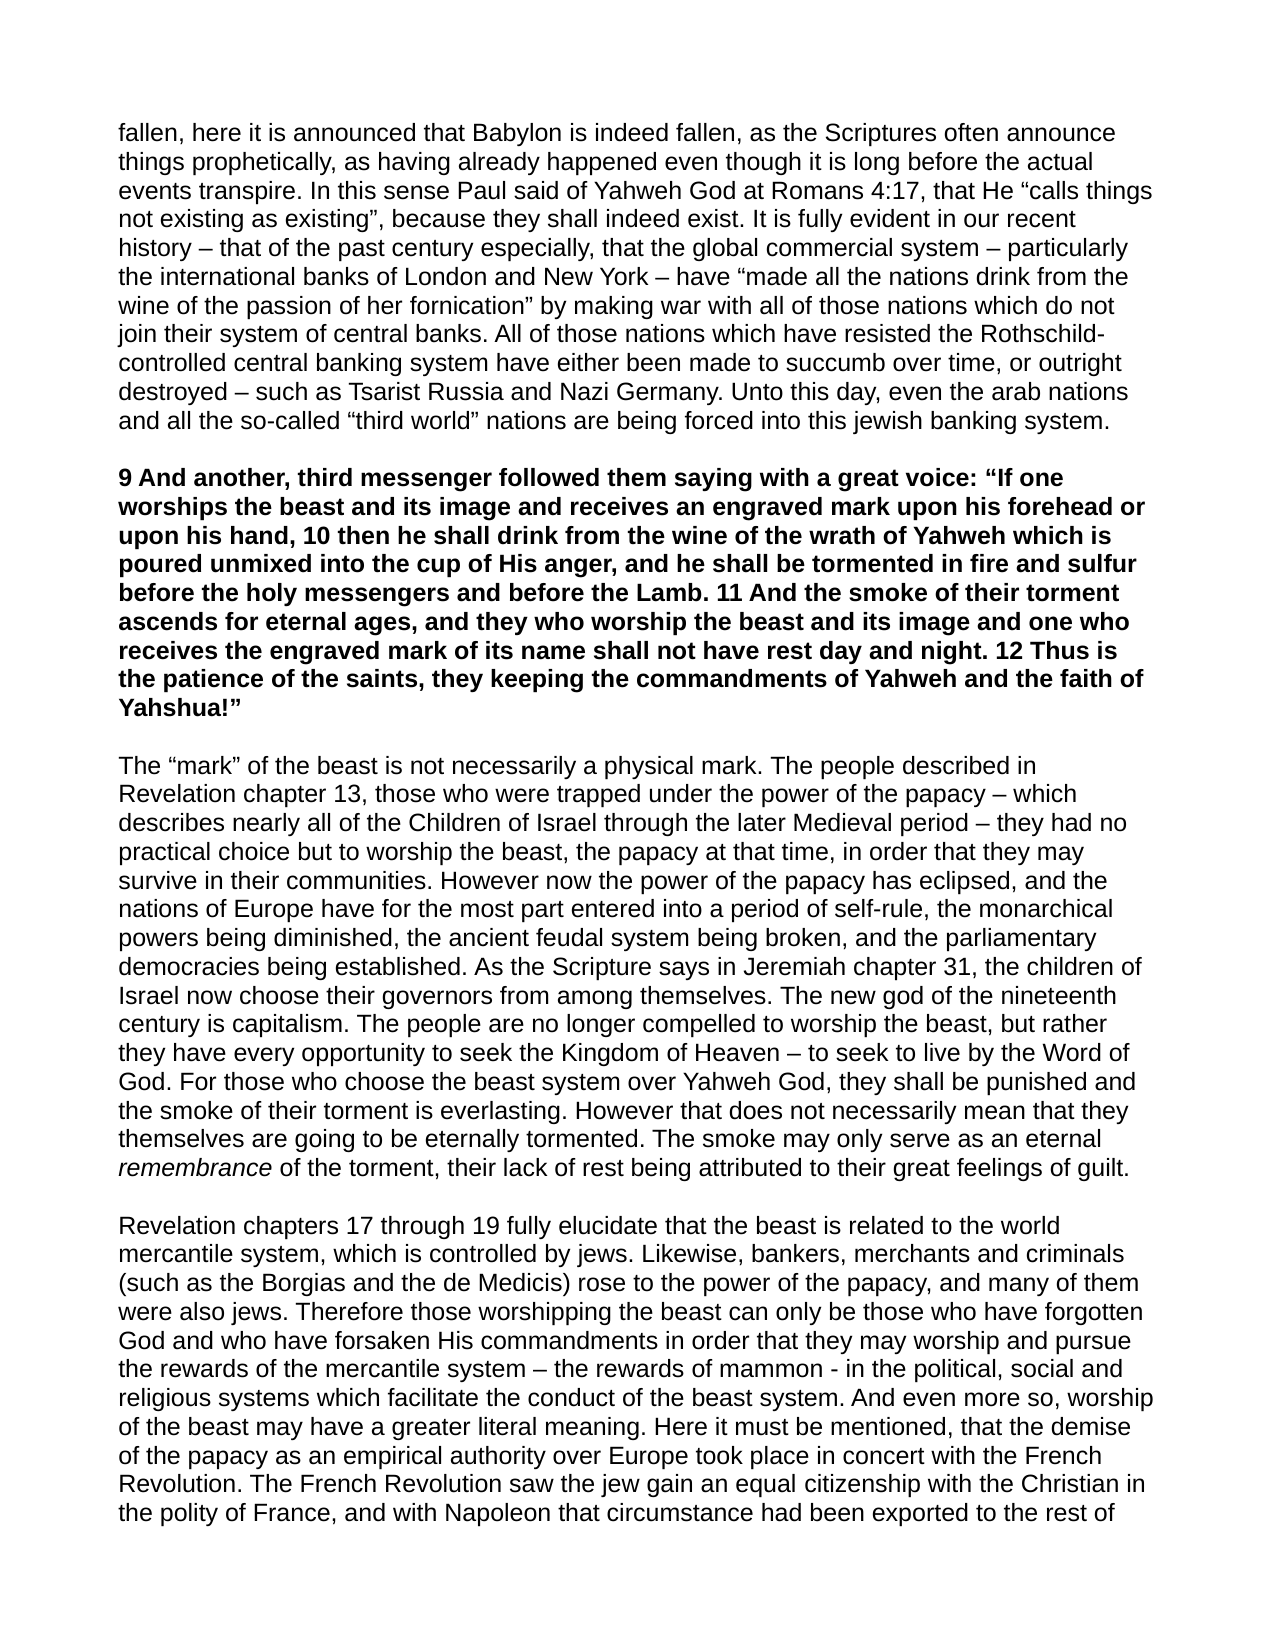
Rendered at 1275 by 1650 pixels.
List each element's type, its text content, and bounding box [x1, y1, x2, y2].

text The “mark” of the beast is not necessarily a physical mark. The people described in Revelation chapter 13, those who were trapped under the power of the papacy – which describes nearly all of the Children of Israel through the later Medieval period – they had no practical choice but to worship the beast, the papacy at that time, in order that they may survive in their communities. However now the power of the papacy has eclipsed, and the nations of Europe have for the most part entered into a period of self-rule, the monarchical powers being diminished, the ancient feudal system being broken, and the parliamentary democracies being established. As the Scripture says in Jeremiah chapter 31, the children of Israel now choose their governors from among themselves. The new god of the nineteenth century is capitalism. The people are no longer compelled to worship the beast, but rather they have every opportunity to seek the Kingdom of Heaven – to seek to live by the Word of God. For those who choose the beast system over Yahweh God, they shall be punished and the smoke of their torment is everlasting. However that does not necessarily mean that they themselves are going to be eternally tormented. The smoke may only serve as an eternal remembrance of the torment, their lack of rest being attributed to their great feelings of guilt. [118, 751, 1157, 1182]
text Revelation chapters 17 through 19 fully elucidate that the beast is related to the world mercantile system, which is controlled by jews. Likewise, bankers, merchants and criminals (such as the Borgias and the de Medicis) rose to the power of the papacy, and many of them were also jews. Therefore those worshipping the beast can only be those who have forgotten God and who have forsaken His commandments in order that they may worship and pursue the rewards of the mercantile system – the rewards of mammon - in the political, social and religious systems which facilitate the conduct of the beast system. And even more so, worship of the beast may have a greater literal meaning. Here it must be mentioned, that the demise of the papacy as an empirical authority over Europe took place in concert with the French Revolution. The French Revolution saw the jew gain an equal citizenship with the Christian in the polity of France, and with Napoleon that circumstance had been exported to the rest of [118, 1211, 1157, 1527]
text 9 And another, third messenger followed them saying with a great voice: “If one worships the beast and its image and receives an engraved mark upon his forehead or upon his hand, 10 then he shall drink from the wine of the wrath of Yahweh which is poured unmixed into the cup of His anger, and he shall be tormented in fire and sulfur before the holy messengers and before the Lamb. 11 And the smoke of their torment ascends for eternal ages, and they who worship the beast and its image and one who receives the engraved mark of its name shall not have rest day and night. 12 Thus is the patience of the saints, they keeping the commandments of Yahweh and the faith of Yahshua!” [118, 463, 1157, 722]
text fallen, here it is announced that Babylon is indeed fallen, as the Scriptures often announce things prophetically, as having already happened even though it is long before the actual events transpire. In this sense Paul said of Yahweh God at Romans 4:17, that He “calls things not existing as existing”, because they shall indeed exist. It is fully evident in our recent history – that of the past century especially, that the global commercial system – particularly the international banks of London and New York – have “made all the nations drink from the wine of the passion of her fornication” by making war with all of those nations which do not join their system of central banks. All of those nations which have resisted the Rothschild-controlled central banking system have either been made to succumb over time, or outright destroyed – such as Tsarist Russia and Nazi Germany. Unto this day, even the arab nations and all the so-called “third world” nations are being forced into this jewish banking system. [118, 118, 1157, 434]
